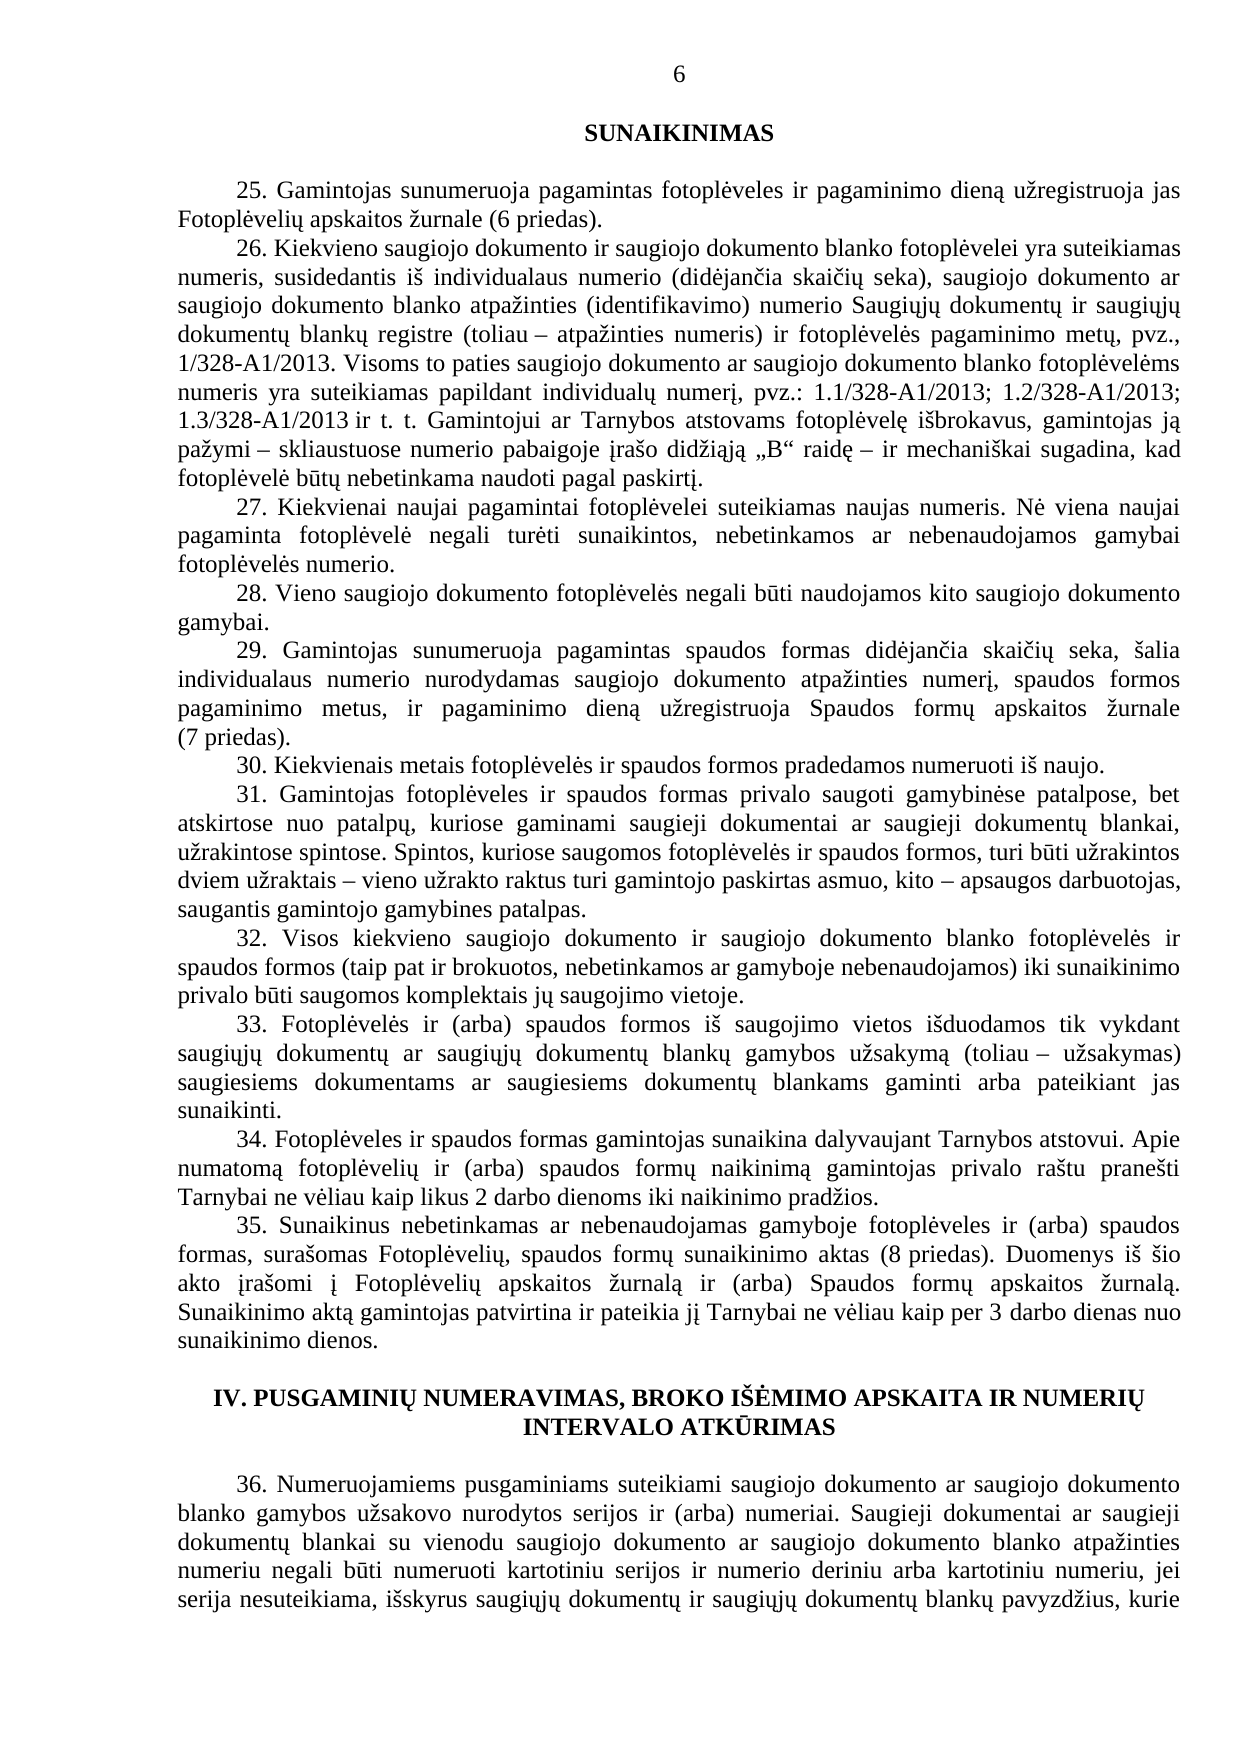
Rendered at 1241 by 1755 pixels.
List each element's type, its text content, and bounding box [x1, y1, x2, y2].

text 28. Vieno saugiojo dokumento fotoplėvelės negali būti naudojamos kito saugiojo dokumento gamybai. [177, 578, 1181, 636]
text 32. Visos kiekvieno saugiojo dokumento ir saugiojo dokumento blanko fotoplėvelės ir spaudos formos (taip pat ir brokuotos, nebetinkamos ar gamyboje nebenaudojamos) iki sunaikinimo privalo būti saugomos komplektais jų saugojimo vietoje. [177, 923, 1181, 1009]
text 33. Fotoplėvelės ir (arba) spaudos formos iš saugojimo vietos išduodamos tik vykdant saugiųjų dokumentų ar saugiųjų dokumentų blankų gamybos užsakymą (toliau – užsakymas) saugiesiems dokumentams ar saugiesiems dokumentų blankams gaminti arba pateikiant jas sunaikinti. [177, 1009, 1181, 1124]
text 25. Gamintojas sunumeruoja pagamintas fotoplėveles ir pagaminimo dieną užregistruoja jas Fotoplėvelių apskaitos žurnale (6 priedas). [177, 176, 1181, 233]
text IV. PUSGAMINIŲ NUMERAVIMAS, BROKO IŠĖMIMO APSKAITA IR NUMERIŲ INTERVALO ATkūrimas [177, 1383, 1181, 1441]
text 34. Fotoplėveles ir spaudos formas gamintojas sunaikina dalyvaujant Tarnybos atstovui. Apie numatomą fotoplėvelių ir (arba) spaudos formų naikinimą gamintojas privalo raštu pranešti Tarnybai ne vėliau kaip likus 2 darbo dienoms iki naikinimo pradžios. [177, 1124, 1181, 1211]
text 27. Kiekvienai naujai pagamintai fotoplėvelei suteikiamas naujas numeris. Nė viena naujai pagaminta fotoplėvelė negali turėti sunaikintos, nebetinkamos ar nebenaudojamos gamybai fotoplėvelės numerio. [177, 492, 1181, 578]
text 35. Sunaikinus nebetinkamas ar nebenaudojamas gamyboje fotoplėveles ir (arba) spaudos formas, surašomas Fotoplėvelių, spaudos formų sunaikinimo aktas (8 priedas). Duomenys iš šio akto įrašomi į Fotoplėvelių apskaitos žurnalą ir (arba) Spaudos formų apskaitos žurnalą. Sunaikinimo aktą gamintojas patvirtina ir pateikia jį Tarnybai ne vėliau kaip per 3 darbo dienas nuo sunaikinimo dienos. [177, 1211, 1181, 1354]
text 36. Numeruojamiems pusgaminiams suteikiami saugiojo dokumento ar saugiojo dokumento blanko gamybos užsakovo nurodytos serijos ir (arba) numeriai. Saugieji dokumentai ar saugieji dokumentų blankai su vienodu saugiojo dokumento ar saugiojo dokumento blanko atpažinties numeriu negali būti numeruoti kartotiniu serijos ir numerio deriniu arba kartotiniu numeriu, jei serija nesuteikiama, išskyrus saugiųjų dokumentų ir saugiųjų dokumentų blankų pavyzdžius, kurie [177, 1469, 1181, 1613]
text 31. Gamintojas fotoplėveles ir spaudos formas privalo saugoti gamybinėse patalpose, bet atskirtose nuo patalpų, kuriose gaminami saugieji dokumentai ar saugieji dokumentų blankai, užrakintose spintose. Spintos, kuriose saugomos fotoplėvelės ir spaudos formos, turi būti užrakintos dviem užraktais – vieno užrakto raktus turi gamintojo paskirtas asmuo, kito – apsaugos darbuotojas, saugantis gamintojo gamybines patalpas. [177, 779, 1181, 923]
text 26. Kiekvieno saugiojo dokumento ir saugiojo dokumento blanko fotoplėvelei yra suteikiamas numeris, susidedantis iš individualaus numerio (didėjančia skaičių seka), saugiojo dokumento ar saugiojo dokumento blanko atpažinties (identifikavimo) numerio Saugiųjų dokumentų ir saugiųjų dokumentų blankų registre (toliau – atpažinties numeris) ir fotoplėvelės pagaminimo metų, pvz., 1/328-A1/2013. Visoms to paties saugiojo dokumento ar saugiojo dokumento blanko fotoplėvelėms numeris yra suteikiamas papildant individualų numerį, pvz.: 1.1/328-A1/2013; 1.2/328-A1/2013; 1.3/328-A1/2013 ir t. t. Gamintojui ar Tarnybos atstovams fotoplėvelę išbrokavus, gamintojas ją pažymi – skliaustuose numerio pabaigoje įrašo didžiąją „B“ raidę – ir mechaniškai sugadina, kad fotoplėvelė būtų nebetinkama naudoti pagal paskirtį. [177, 233, 1181, 492]
text 29. Gamintojas sunumeruoja pagamintas spaudos formas didėjančia skaičių seka, šalia individualaus numerio nurodydamas saugiojo dokumento atpažinties numerį, spaudos formos pagaminimo metus, ir pagaminimo dieną užregistruoja Spaudos formų apskaitos žurnale (7 priedas). [177, 636, 1181, 751]
text sunaikinimas [177, 118, 1181, 147]
text 30. Kiekvienais metais fotoplėvelės ir spaudos formos pradedamos numeruoti iš naujo. [177, 751, 1181, 779]
